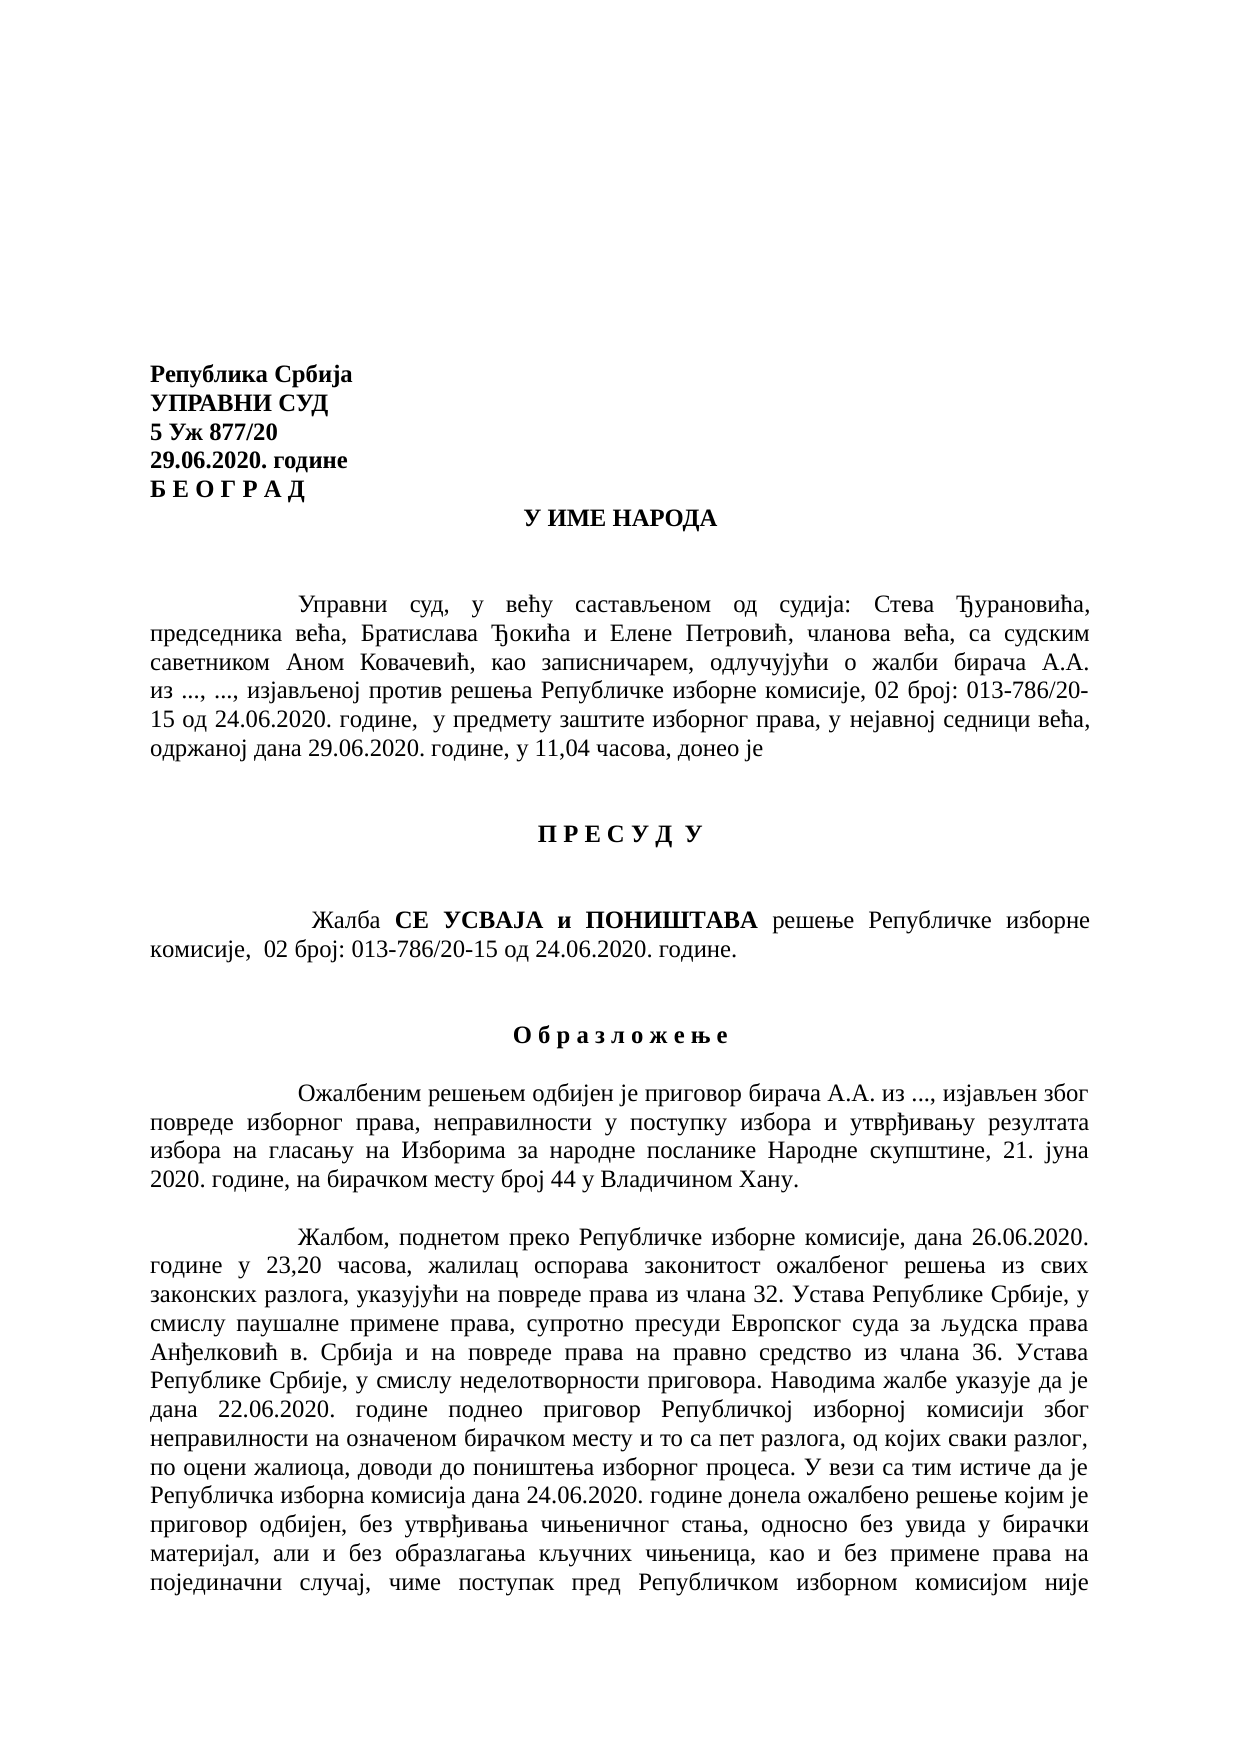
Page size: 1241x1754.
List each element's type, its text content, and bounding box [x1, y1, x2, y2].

text Жалбом, поднетом преко Републичке изборне комисије, дана 26.06.2020. године у 23,20 часова, жалилац оспорава законитост ожалбеног решења из свих законских разлога, указујући на повреде права из члана 32. Устава Републике Србије, у смислу паушалне примене права, супротно пресуди Европског суда за људска права Анђелковић в. Србија и на повреде права на правно средство из члана 36. Устава Републике Србије, у смислу неделотворности приговора. Наводима жалбе указује да је дана 22.06.2020. године поднео приговор Републичкоj изборној комисији због неправилности на означеном бирачком месту и то са пет разлога, од којих сваки разлог, по оцени жалиоца, доводи до поништења изборног процеса. У вези са тим истиче да је Републичка изборна комисија дана 24.06.2020. године донела ожалбено решење којим је приговор одбијен, без утврђивања чињеничног стања, односно без увида у бирачки материјал, али и без образлагања кључних чињеница, као и без примене права на појединачни случај, чиме поступак пред Републичком изборном комисијом није [150, 1222, 1090, 1595]
text Ожалбеним решењем одбијен је приговор бирача A.A. из ..., изјављен због повреде изборног права, неправилности у поступку избора и утврђивању резултата избора на гласању на Изборима за народне посланике Народне скупштине, 21. јуна 2020. године, на бирачком месту број 44 у Владичином Хану. [150, 1078, 1090, 1193]
text Република Србија [150, 148, 1090, 388]
text УПРАВНИ СУД [150, 388, 1090, 417]
text У ИМЕ НАРОДА [150, 503, 1090, 532]
text Жалба СЕ УСВАЈА и ПОНИШТАВА решење Републичке изборне комисије, 02 број: 013-786/20-15 од 24.06.2020. године. [150, 905, 1090, 963]
text Управни суд, у већу састављеном од судија: Стева Ђурановића, председника већа, Братислава Ђокића и Елене Петровић, чланова већа, са судским саветником Аном Ковачевић, као записничарем, одлучујући о жалби бирача A.A. из ..., ..., изјављеној против решења Републичке изборне комисије, 02 број: 013-786/20-15 од 24.06.2020. године, у предмету заштите изборног права, у нејавној седници већа, одржаној дана 29.06.2020. године, у 11,04 часова, донео је [150, 589, 1090, 762]
text 5 Уж 877/20 [150, 417, 1090, 445]
text О б р а з л о ж е њ е [150, 1020, 1090, 1049]
text П Р Е С У Д У [150, 819, 1090, 848]
text 29.06.2020. године [150, 445, 1090, 474]
text Б Е О Г Р А Д [150, 474, 1090, 503]
